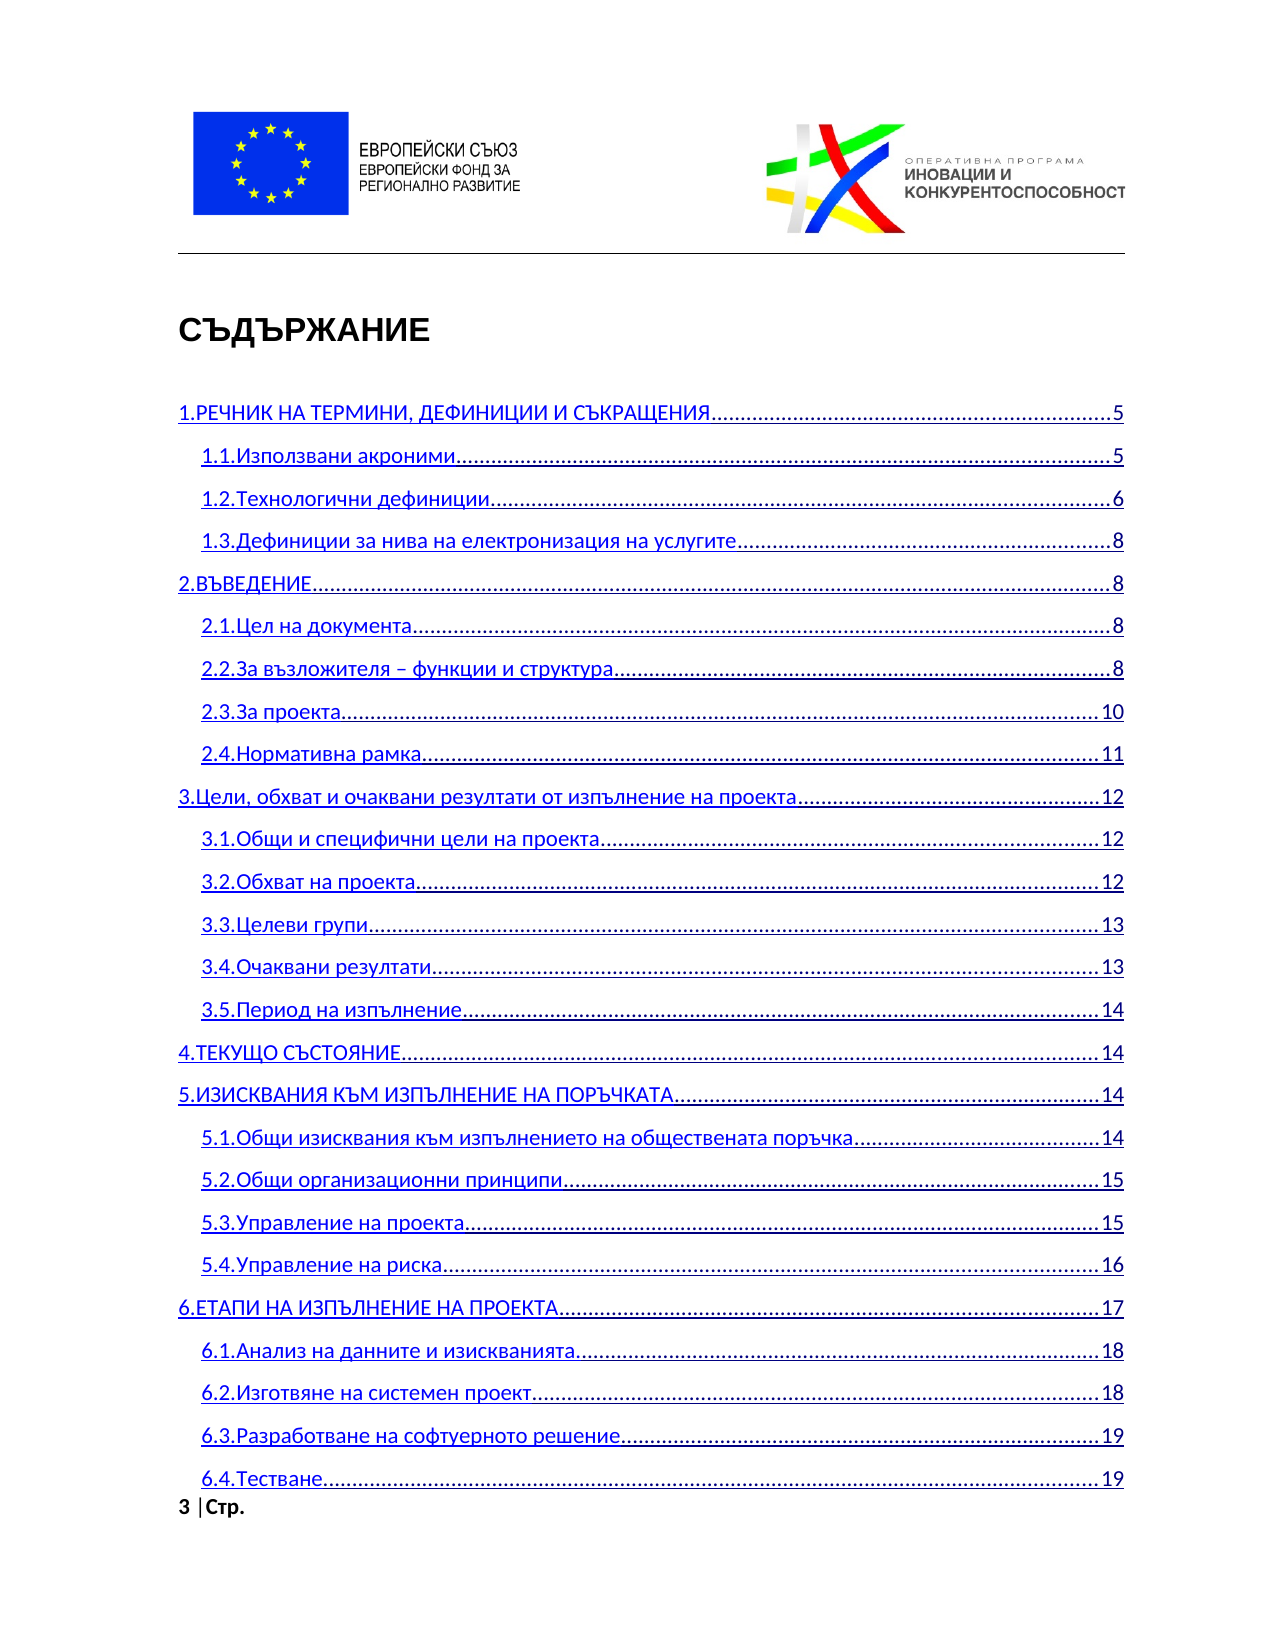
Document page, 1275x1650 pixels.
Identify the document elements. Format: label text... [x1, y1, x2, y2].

text 1.1. Използвани акроними 5 [201, 441, 1125, 469]
text 5.2. Общи организационни принципи 15 [201, 1165, 1125, 1193]
text 6.2. Изготвяне на системен проект 18 [201, 1378, 1125, 1406]
text 5.3. Управление на проекта 15 [201, 1208, 1125, 1236]
text 2.1. Цел на документа 8 [201, 612, 1125, 639]
text 3. Цели, обхват и очаквани резултати от изпълнение на проекта 12 [178, 782, 1125, 810]
text 3.5. Период на изпълнение 14 [201, 995, 1125, 1023]
text 4. ТЕКУЩО СЪСТОЯНИЕ 14 [178, 1038, 1125, 1066]
text 2. ВЪВЕДЕНИЕ 8 [178, 569, 1125, 597]
text 3.3. Целеви групи 13 [201, 910, 1125, 938]
text 2.4. Нормативна рамка 11 [201, 739, 1125, 767]
text 2.3. За проекта 10 [201, 697, 1125, 725]
text 1. РЕЧНИК НА ТЕРМИНИ, ДЕФИНИЦИИ И СЪКРАЩЕНИЯ 5 [178, 398, 1125, 427]
text 3.4. Очаквани резултати 13 [201, 952, 1125, 980]
text 6.4. Тестване 19 [201, 1464, 1125, 1492]
text 3.2. Обхват на проекта 12 [201, 867, 1125, 895]
text 1.2. Технологични дефиниции 6 [201, 484, 1125, 512]
text СЪДЪРЖАНИЕ [178, 310, 1125, 349]
text 5.1. Общи изисквания към изпълнението на обществената поръчка 14 [201, 1123, 1125, 1151]
text 6.3. Разработване на софтуерното решение 19 [201, 1421, 1125, 1449]
text 6. ЕТАПИ НА ИЗПЪЛНЕНИЕ НА ПРОЕКТА 17 [178, 1293, 1125, 1321]
text 5.4. Управление на риска 16 [201, 1251, 1125, 1279]
text 6.1. Анализ на данните и изискванията. 18 [201, 1336, 1125, 1364]
text 2.2. За възложителя – функции и структура 8 [201, 654, 1125, 682]
text 1.3. Дефиниции за нива на електронизация на услугите 8 [201, 526, 1125, 554]
text 3.1. Общи и специфични цели на проекта 12 [201, 824, 1125, 853]
text 5. ИЗИСКВАНИЯ КЪМ ИЗПЪЛНЕНИЕ НА ПОРЪЧКАТА 14 [178, 1080, 1125, 1108]
